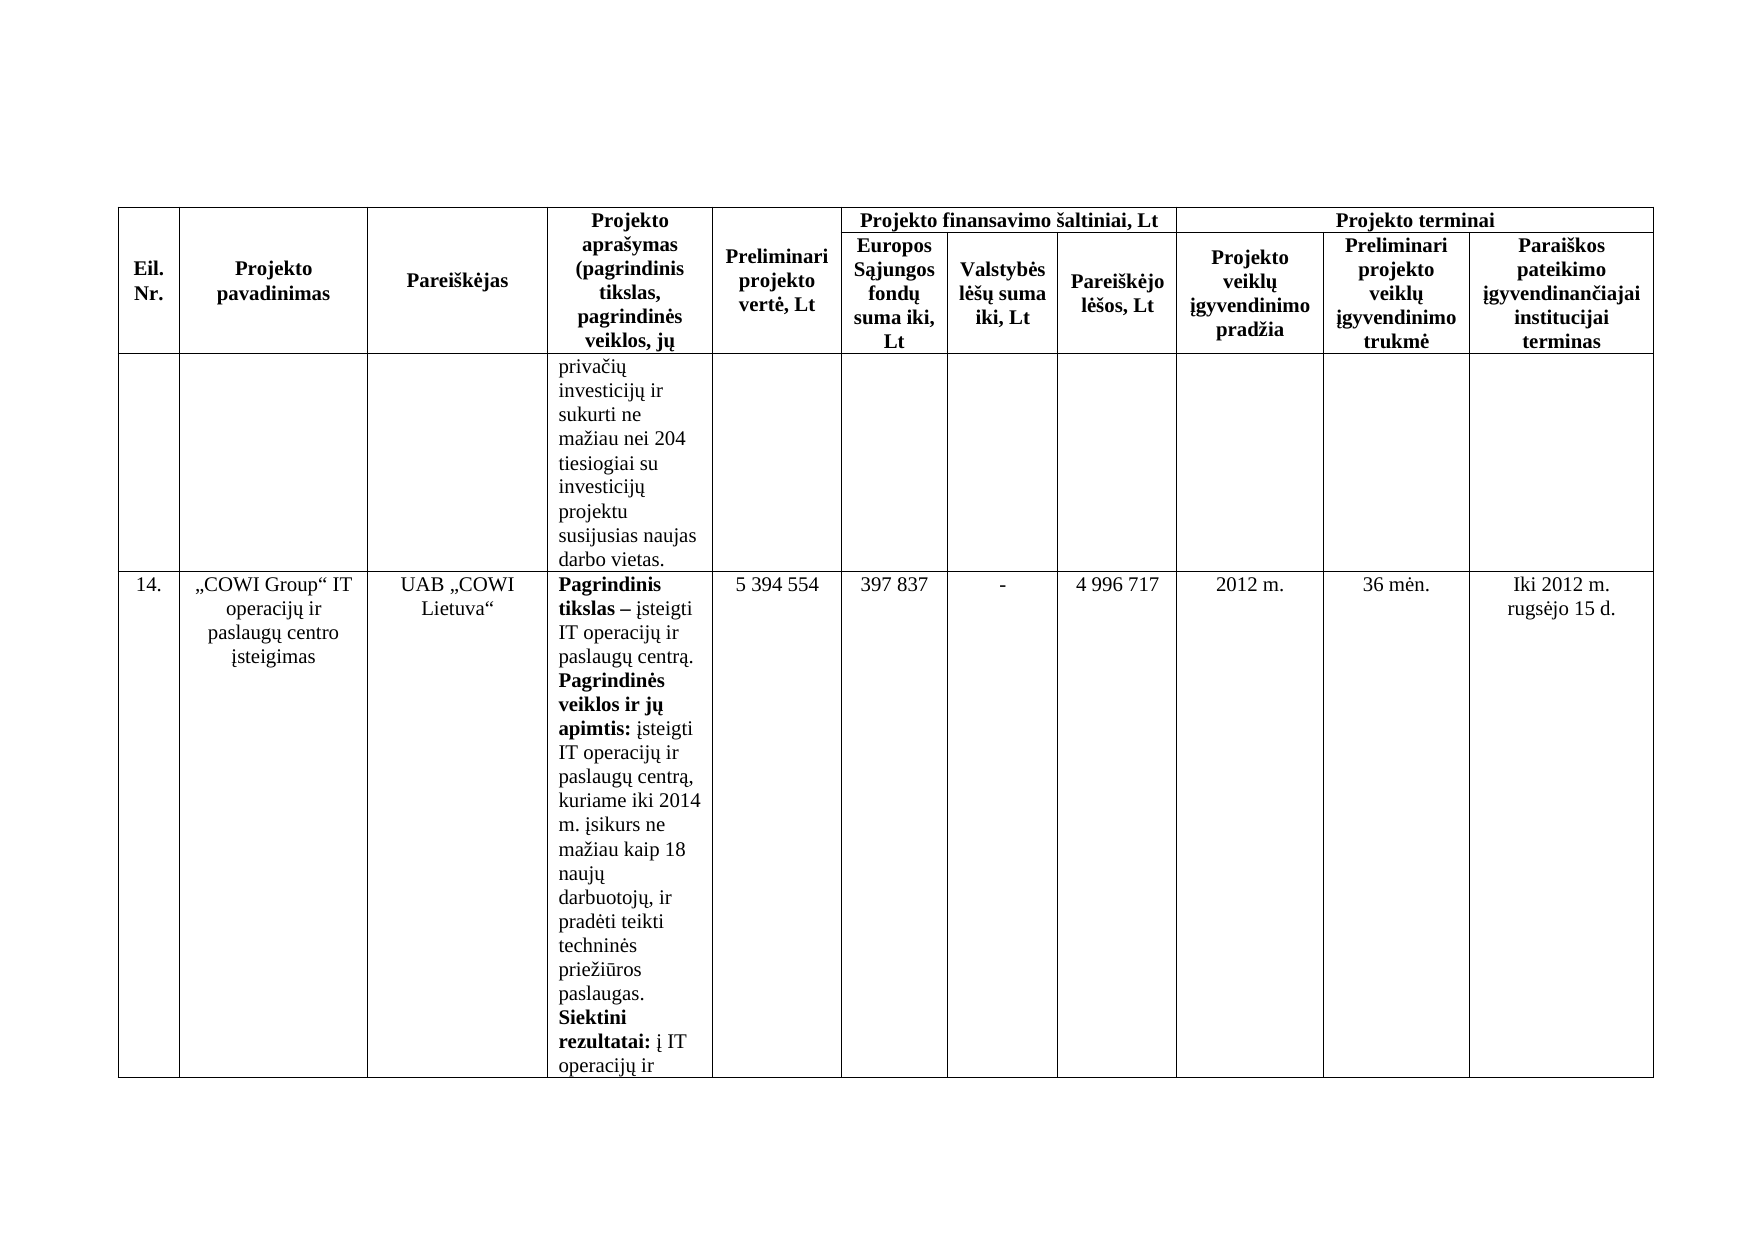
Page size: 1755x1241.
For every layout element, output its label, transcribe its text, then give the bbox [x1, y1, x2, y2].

table_header Preliminari projekto vertė, Lt [713, 208, 841, 353]
table_header Pareiškėjas [368, 208, 547, 353]
table_header Projekto finansavimo šaltiniai, Lt [842, 208, 1176, 232]
table_header Projekto pavadinimas [180, 208, 367, 353]
table_header Eil. Nr. [119, 208, 179, 353]
table_cell Europos Sąjungos fondų suma iki, Lt [842, 233, 947, 353]
table_cell 14. [119, 572, 179, 1077]
table_cell Valstybės lėšų suma iki, Lt [948, 233, 1057, 353]
table_cell Projekto veiklų įgyvendinimo pradžia [1177, 233, 1323, 353]
table_cell - [948, 572, 1057, 1077]
table_cell [1470, 354, 1653, 571]
table_cell 2012 m. [1177, 572, 1323, 1077]
table_header Projekto aprašymas (pagrindinis tikslas, pagrindinės veiklos, jų apimtis ir siektini rezultatai) [548, 208, 712, 353]
table_cell [1058, 354, 1176, 571]
table_cell 5 394 554 [713, 572, 841, 1077]
table_cell Iki 2012 m. rugsėjo 15 d. [1470, 572, 1653, 1077]
table_cell Pareiškėjo lėšos, Lt [1058, 233, 1176, 353]
table_cell 36 mėn. [1324, 572, 1469, 1077]
table_cell [842, 354, 947, 571]
table_cell UAB „COWI Lietuva“ [368, 572, 547, 1077]
table_cell [180, 354, 367, 571]
table_cell [1177, 354, 1323, 571]
table_cell 4 996 717 [1058, 572, 1176, 1077]
table_cell Pagrindinis tikslas – įsteigti IT operacijų ir paslaugų centrą. Pagrindinės veiklos ir jų apimtis: įsteigti IT operacijų ir paslaugų centrą, kuriame iki 2014 m. įsikurs ne mažiau kaip 18 naujų darbuotojų, ir pradėti teikti techninės priežiūros paslaugas. Siektini rezultatai: į IT operacijų ir paslaugų teikimo centro steigimą investuoti 4 996 717 Lt privačių investicijų ir sukurti ne mažiau nei 18 tiesiogiai su investicijų projektu susijusių naujų darbo vietų. [548, 572, 712, 1077]
table_cell „COWI Group“ IT operacijų ir paslaugų centro įsteigimas [180, 572, 367, 1077]
table_cell 397 837 [842, 572, 947, 1077]
table_cell - [948, 354, 1057, 571]
table_cell [368, 354, 547, 571]
table_cell Paraiškos pateikimo įgyvendinančiajai institucijai terminas [1470, 233, 1653, 353]
table_cell Pagrindinis tikslas – įsteigti IT operacijų centrą. Pagrindinės veiklos ir jų apimtis: įsteigti IT operacijų centrą, kuriame iki 2014 m. įsikurs ne mažiau kaip 204 nauji darbuotojai, ir pradėti teikti techninės priežiūros ir saugumo stebėsenos paslaugas valdančiajai įmonei. Siektini rezultatai: į IT operacijų centro steigimą investuoti 55 721 534 Lt privačių investicijų ir sukurti ne mažiau nei 204 tiesiogiai su investicijų projektu susijusias naujas darbo vietas. [548, 354, 712, 571]
table_header Projekto terminai [1177, 208, 1653, 232]
table_cell Preliminari projekto veiklų įgyvendinimo trukmė [1324, 233, 1469, 353]
table_cell [713, 354, 841, 571]
table_cell [119, 354, 179, 571]
table_cell [1324, 354, 1469, 571]
